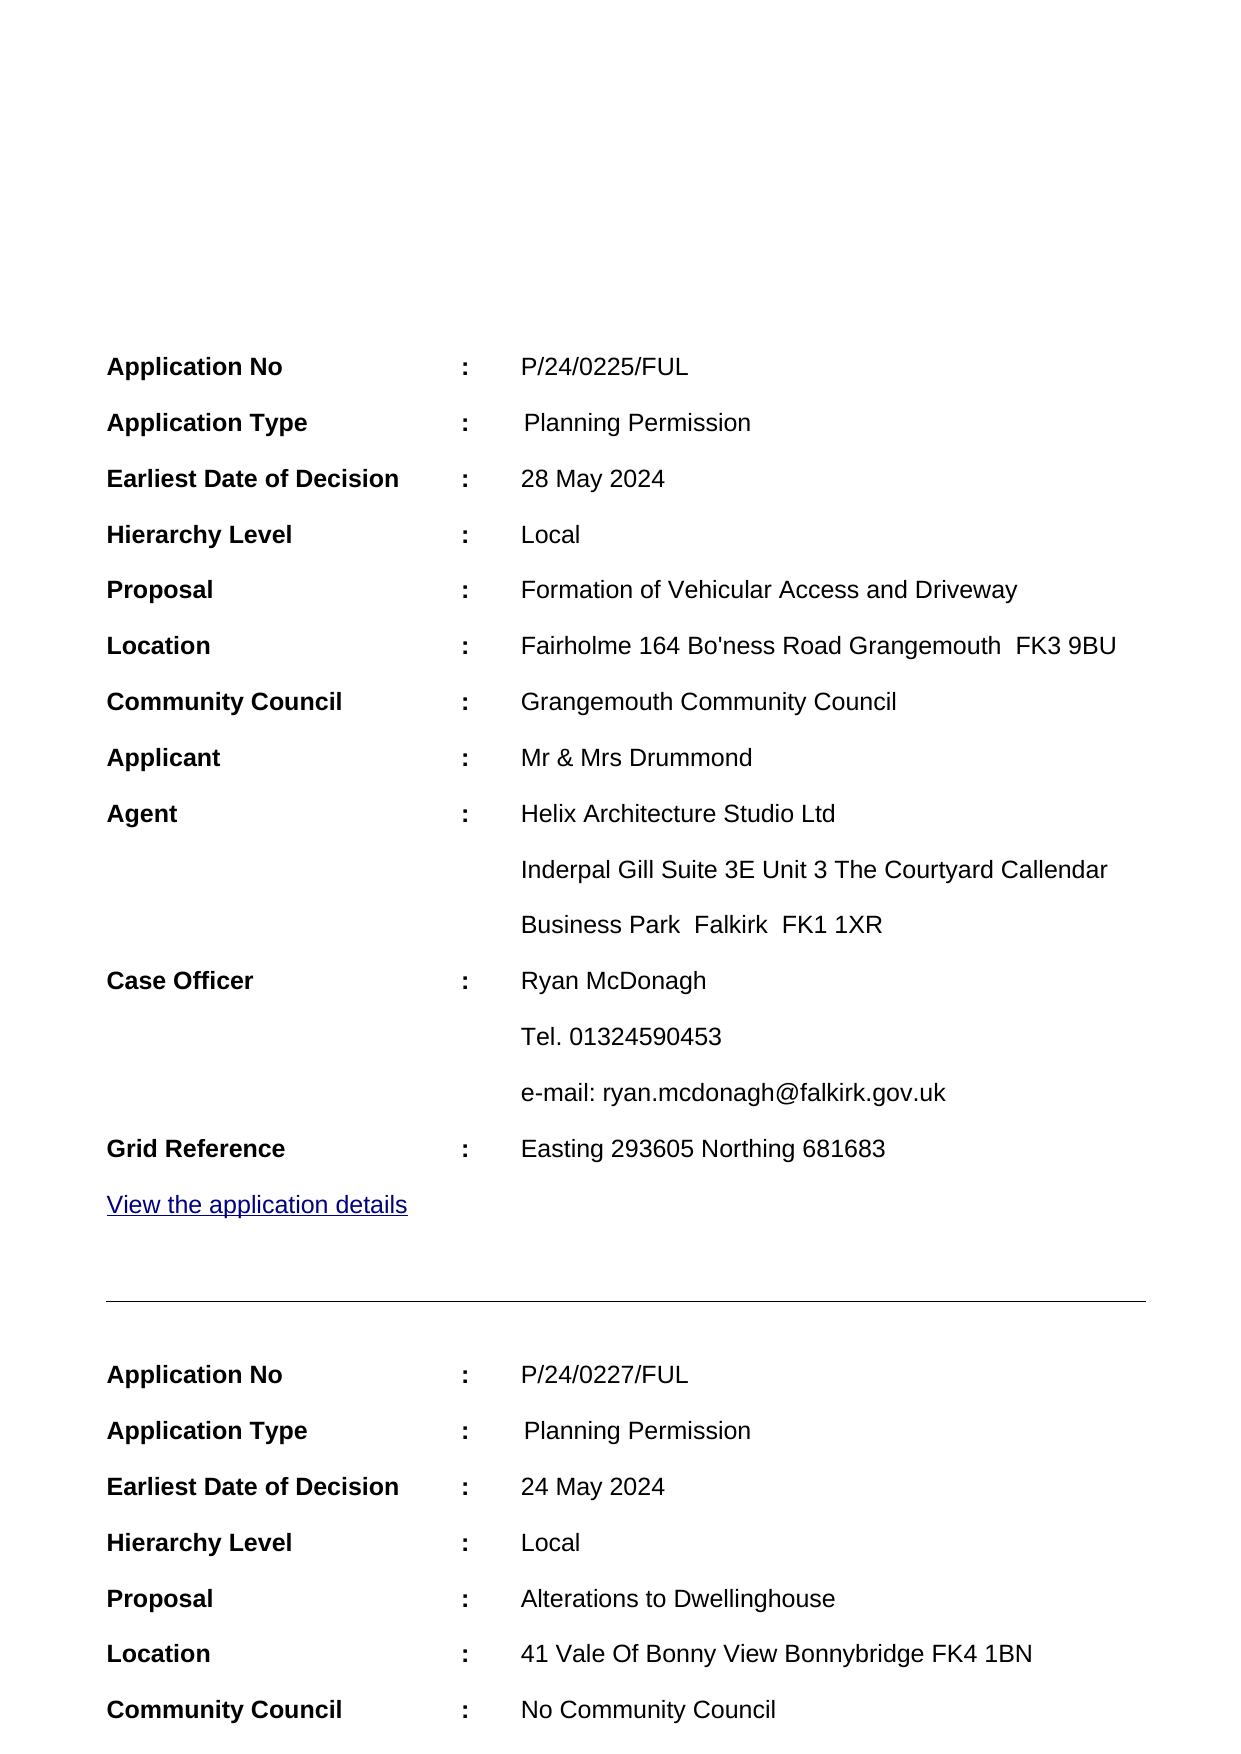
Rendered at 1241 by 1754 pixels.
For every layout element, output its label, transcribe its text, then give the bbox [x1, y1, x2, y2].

text Tel. 01324590453 [106, 1022, 1146, 1051]
text Proposal : Alterations to Dwellinghouse [106, 1583, 1146, 1612]
text Community Council : No Community Council [106, 1695, 1146, 1724]
text Agent : Helix Architecture Studio Ltd [106, 799, 1146, 827]
text View the application details [106, 1189, 1146, 1218]
text Inderpal Gill Suite 3E Unit 3 The Courtyard Callendar [106, 854, 1146, 883]
text Proposal : Formation of Vehicular Access and Driveway [106, 575, 1146, 604]
text Case Officer : Ryan McDonagh [106, 966, 1146, 995]
text Application No : P/24/0227/FUL [106, 1360, 1146, 1389]
text Grid Reference : Easting 293605 Northing 681683 [106, 1134, 1146, 1162]
text Applicant : Mr & Mrs Drummond [106, 743, 1146, 772]
text Application Type : Planning Permission [106, 408, 1146, 437]
text Application Type : Planning Permission [106, 1416, 1146, 1445]
text Location : 41 Vale Of Bonny View Bonnybridge FK4 1BN [106, 1639, 1146, 1668]
text Earliest Date of Decision : 28 May 2024 [106, 464, 1146, 492]
text Earliest Date of Decision : 24 May 2024 [106, 1472, 1146, 1501]
text Location : Fairholme 164 Bo'ness Road Grangemouth FK3 9BU [106, 631, 1146, 660]
text Business Park Falkirk FK1 1XR [106, 910, 1146, 939]
text Hierarchy Level : Local [106, 1528, 1146, 1556]
text Hierarchy Level : Local [106, 519, 1146, 548]
text e-mail: ryan.mcdonagh@falkirk.gov.uk [106, 1078, 1146, 1107]
text Application No : P/24/0225/FUL [106, 352, 1146, 381]
text Community Council : Grangemouth Community Council [106, 687, 1146, 716]
